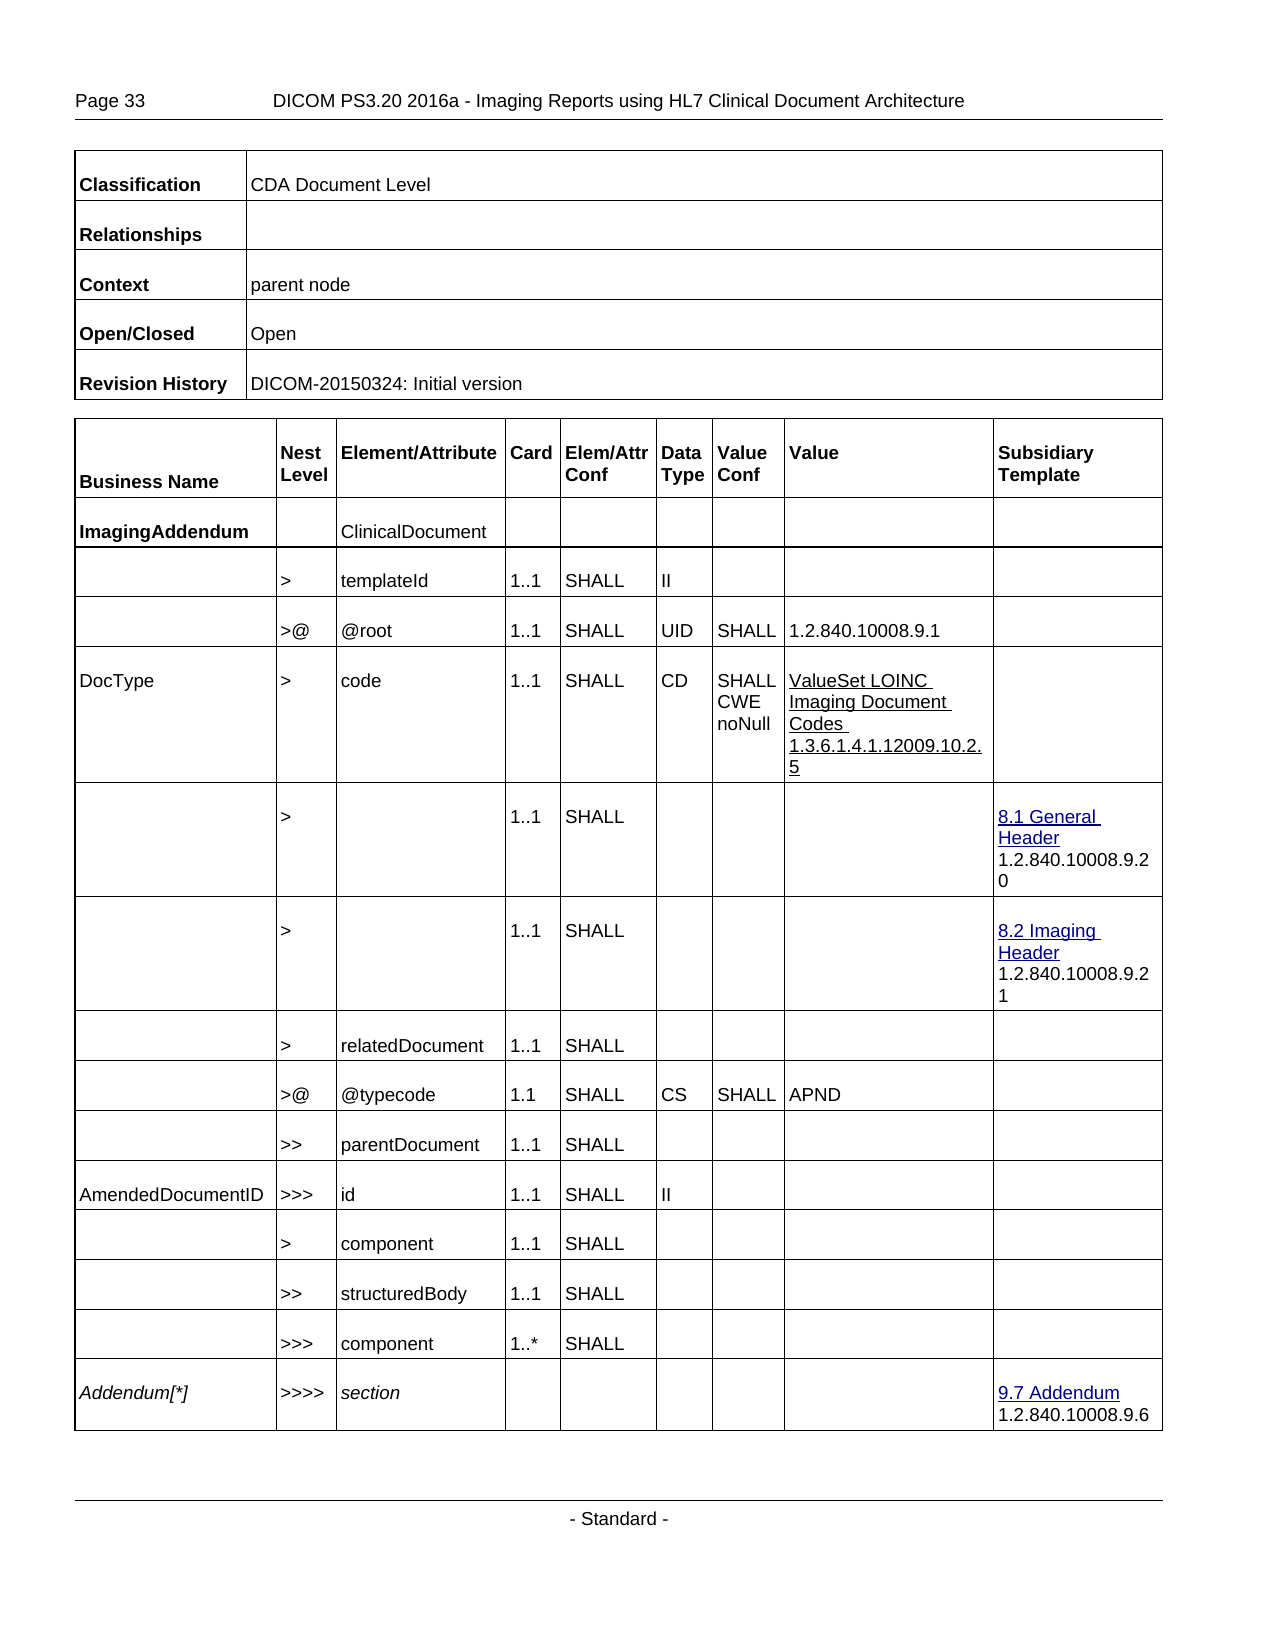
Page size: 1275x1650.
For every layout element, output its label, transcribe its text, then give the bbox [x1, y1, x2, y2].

table_cell [713, 1210, 784, 1259]
table_cell Revision History [76, 350, 246, 398]
table_cell [713, 1260, 784, 1308]
table_cell [994, 1011, 1162, 1060]
table_cell SHALL [561, 1310, 656, 1358]
table_cell > [277, 783, 336, 896]
table_cell SHALL [561, 1161, 656, 1209]
table_cell 1..1 [506, 783, 560, 896]
table_cell [785, 1011, 993, 1060]
table_cell 1..1 [506, 647, 560, 782]
table_cell 1.1 [506, 1061, 560, 1110]
table_cell [657, 1011, 712, 1060]
table_cell [994, 1210, 1162, 1259]
table_cell SHALL [561, 548, 656, 596]
table_cell 1..* [506, 1310, 560, 1358]
table_cell [657, 498, 712, 546]
table_cell Addendum[*] [76, 1359, 276, 1429]
table_header Elem/Attr Conf [561, 419, 656, 497]
table_cell SHALL [561, 783, 656, 896]
table_cell [657, 1310, 712, 1358]
table_cell [785, 1260, 993, 1308]
table_cell SHALL [713, 1061, 784, 1110]
table_header Element/​Attribute [337, 419, 505, 497]
table_cell Relationships [76, 201, 246, 249]
table_cell [785, 548, 993, 596]
table_cell 1..1 [506, 897, 560, 1010]
table_cell [994, 1310, 1162, 1358]
table_cell [657, 1111, 712, 1159]
table_cell [785, 498, 993, 546]
table_cell [76, 1260, 276, 1308]
table_cell [657, 1359, 712, 1429]
table_cell [713, 498, 784, 546]
table_cell 9.7 Addendum 1.2.840.10008.9.6 [994, 1359, 1162, 1429]
table_cell 1..1 [506, 1161, 560, 1209]
table_cell >>> [277, 1310, 336, 1358]
table_cell [994, 1111, 1162, 1159]
table_cell parent node [247, 250, 1162, 299]
table_cell [561, 498, 656, 546]
table_cell 8.1 General Header 1.2.840.10008.9.20 [994, 783, 1162, 896]
table_cell component [337, 1210, 505, 1259]
table_cell 1..1 [506, 1011, 560, 1060]
table_cell related​Document [337, 1011, 505, 1060]
table_header Subsidiary Template [994, 419, 1162, 497]
table_cell CS [657, 1061, 712, 1110]
table_cell [76, 1011, 276, 1060]
table_cell SHALL [561, 647, 656, 782]
table_cell [994, 548, 1162, 596]
table_cell [76, 897, 276, 1010]
table_cell > [277, 548, 336, 596]
table_cell [561, 1359, 656, 1429]
table_cell 1..1 [506, 1111, 560, 1159]
table_cell Imaging​Addendum [76, 498, 276, 546]
table_cell id [337, 1161, 505, 1209]
table_cell [785, 1111, 993, 1159]
table_cell Open [247, 300, 1162, 349]
table_cell [657, 783, 712, 896]
table_cell section [337, 1359, 505, 1429]
table_cell > [277, 1011, 336, 1060]
table_cell CD [657, 647, 712, 782]
table_cell [713, 1011, 784, 1060]
table_cell [76, 1111, 276, 1159]
table_cell [713, 1161, 784, 1209]
table_cell >>>> [277, 1359, 336, 1429]
table_header Value Conf [713, 419, 784, 497]
table_cell Clinical​Document [337, 498, 505, 546]
table_cell [713, 783, 784, 896]
table_cell [785, 1359, 993, 1429]
table_cell [76, 548, 276, 596]
table_cell SHALL [561, 597, 656, 646]
table_cell [994, 1161, 1162, 1209]
table_cell [785, 897, 993, 1010]
table_cell Doc​Type [76, 647, 276, 782]
table_cell parent​Document [337, 1111, 505, 1159]
table_cell >> [277, 1260, 336, 1308]
table_cell ValueSet LOINC Imaging Document Codes 1.3.6.1.4.1.12009.10.2.5 [785, 647, 993, 782]
table_cell UID [657, 597, 712, 646]
table_cell SHALL [561, 1210, 656, 1259]
table_cell [76, 1210, 276, 1259]
table_cell component [337, 1310, 505, 1358]
table_cell > [277, 897, 336, 1010]
table_cell >@ [277, 597, 336, 646]
table_cell [994, 597, 1162, 646]
table_cell [657, 1260, 712, 1308]
table_cell [76, 1061, 276, 1110]
table_cell [994, 1061, 1162, 1110]
table_cell [994, 1260, 1162, 1308]
table_cell [657, 1210, 712, 1259]
table_cell 1..1 [506, 548, 560, 596]
table_cell SHALL [561, 1111, 656, 1159]
table_cell 8.2 Imaging Header 1.2.840.10008.9.21 [994, 897, 1162, 1010]
table_cell [713, 1310, 784, 1358]
table_cell > [277, 1210, 336, 1259]
table_cell II [657, 1161, 712, 1209]
table_cell SHALL [561, 1061, 656, 1110]
table_cell SHALL [713, 597, 784, 646]
table_cell II [657, 548, 712, 596]
table_cell [785, 1210, 993, 1259]
table_cell [76, 783, 276, 896]
table_cell SHALL [561, 897, 656, 1010]
table_cell 1.2.840.10008.9.1 [785, 597, 993, 646]
table_cell structured​Body [337, 1260, 505, 1308]
table_cell [506, 498, 560, 546]
table_cell 1..1 [506, 597, 560, 646]
table_cell >> [277, 1111, 336, 1159]
table_header Value [785, 419, 993, 497]
table_cell Context [76, 250, 246, 299]
table_cell [506, 1359, 560, 1429]
table_cell [994, 647, 1162, 782]
table_cell Open/Closed [76, 300, 246, 349]
table_cell 1..1 [506, 1210, 560, 1259]
table_cell SHALL CWE noNull [713, 647, 784, 782]
table_header Card [506, 419, 560, 497]
table_header Nest Level [277, 419, 336, 497]
table_cell [713, 1359, 784, 1429]
table_cell 1..1 [506, 1260, 560, 1308]
table_cell [713, 1111, 784, 1159]
table_cell [713, 548, 784, 596]
table_cell [277, 498, 336, 546]
table_cell DICOM-20150324: Initial version [247, 350, 1162, 398]
table_cell template​Id [337, 548, 505, 596]
table_cell Classification [76, 151, 246, 200]
table_cell APND [785, 1061, 993, 1110]
table_cell >>> [277, 1161, 336, 1209]
table_cell [994, 498, 1162, 546]
table_cell [337, 783, 505, 896]
table_cell [785, 783, 993, 896]
table_cell SHALL [561, 1011, 656, 1060]
table_cell CDA Document Level [247, 151, 1162, 200]
table_header Business Name [76, 419, 276, 497]
table_cell [337, 897, 505, 1010]
table_cell [76, 597, 276, 646]
table_cell Amended​Document​ID [76, 1161, 276, 1209]
table_cell @root [337, 597, 505, 646]
table_cell [785, 1310, 993, 1358]
table_cell >@ [277, 1061, 336, 1110]
table_header Data Type [657, 419, 712, 497]
table_cell [713, 897, 784, 1010]
table_cell [247, 201, 1162, 249]
table_cell SHALL [561, 1260, 656, 1308]
table_cell [657, 897, 712, 1010]
table_cell [76, 1310, 276, 1358]
table_cell @typecode [337, 1061, 505, 1110]
table_cell [785, 1161, 993, 1209]
table_cell code [337, 647, 505, 782]
table_cell > [277, 647, 336, 782]
